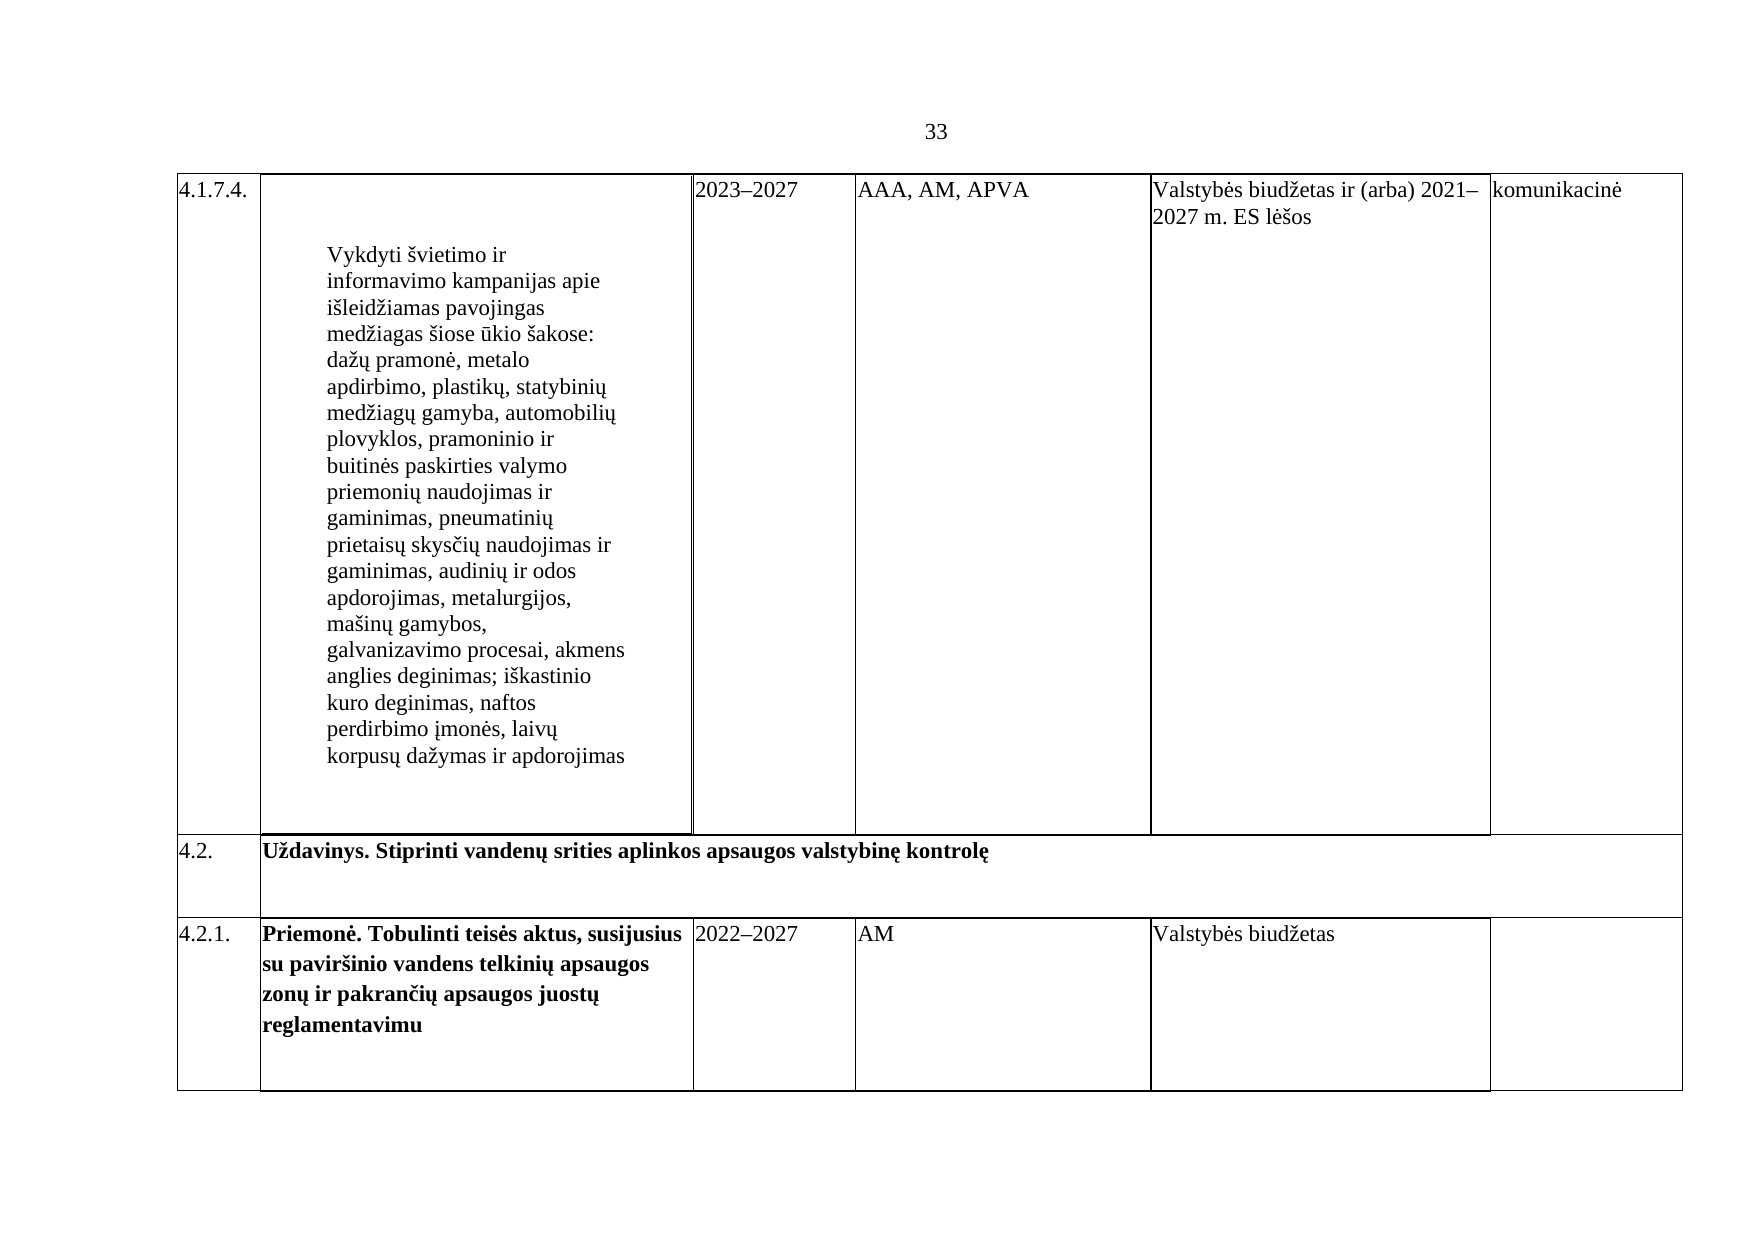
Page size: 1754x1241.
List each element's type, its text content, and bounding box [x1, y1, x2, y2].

table_cell Vykdyti švietimo ir informavimo kampanijas apie išleidžiamas pavojingas medžiagas šiose ūkio šakose: dažų pramonė, metalo apdirbimo, plastikų, statybinių medžiagų gamyba, automobilių plovyklos, pramoninio ir buitinės paskirties valymo priemonių naudojimas ir gaminimas, pneumatinių prietaisų skysčių naudojimas ir gaminimas, audinių ir odos apdorojimas, metalurgijos, mašinų gamybos, galvanizavimo procesai, akmens anglies deginimas; iškastinio kuro deginimas, naftos perdirbimo įmonės, laivų korpusų dažymas ir apdorojimas [261, 175, 693, 834]
table_cell AAA, AM, APVA [856, 175, 1150, 834]
table_cell 4.2. [178, 835, 260, 917]
table_cell 2022–2027 [694, 919, 855, 1090]
table_cell Valstybės biudžetas ir (arba) 2021–2027 m. ES lėšos [1152, 175, 1490, 834]
table_cell komunikacinė [1491, 174, 1682, 834]
table_cell 4.2.1. [178, 918, 260, 1090]
table_cell Priemonė. Tobulinti teisės aktus, susijusius su paviršinio vandens telkinių apsaugos zonų ir pakrančių apsaugos juostų reglamentavimu [261, 919, 693, 1090]
table_cell 4.1.7.4. [178, 174, 260, 834]
table_cell [1491, 918, 1682, 1090]
table_cell Uždavinys. Stiprinti vandenų srities aplinkos apsaugos valstybinę kontrolę [261, 835, 1682, 917]
table_cell AM [856, 919, 1150, 1090]
table_cell 2023–2027 [694, 175, 855, 834]
table_cell Valstybės biudžetas [1152, 919, 1490, 1090]
